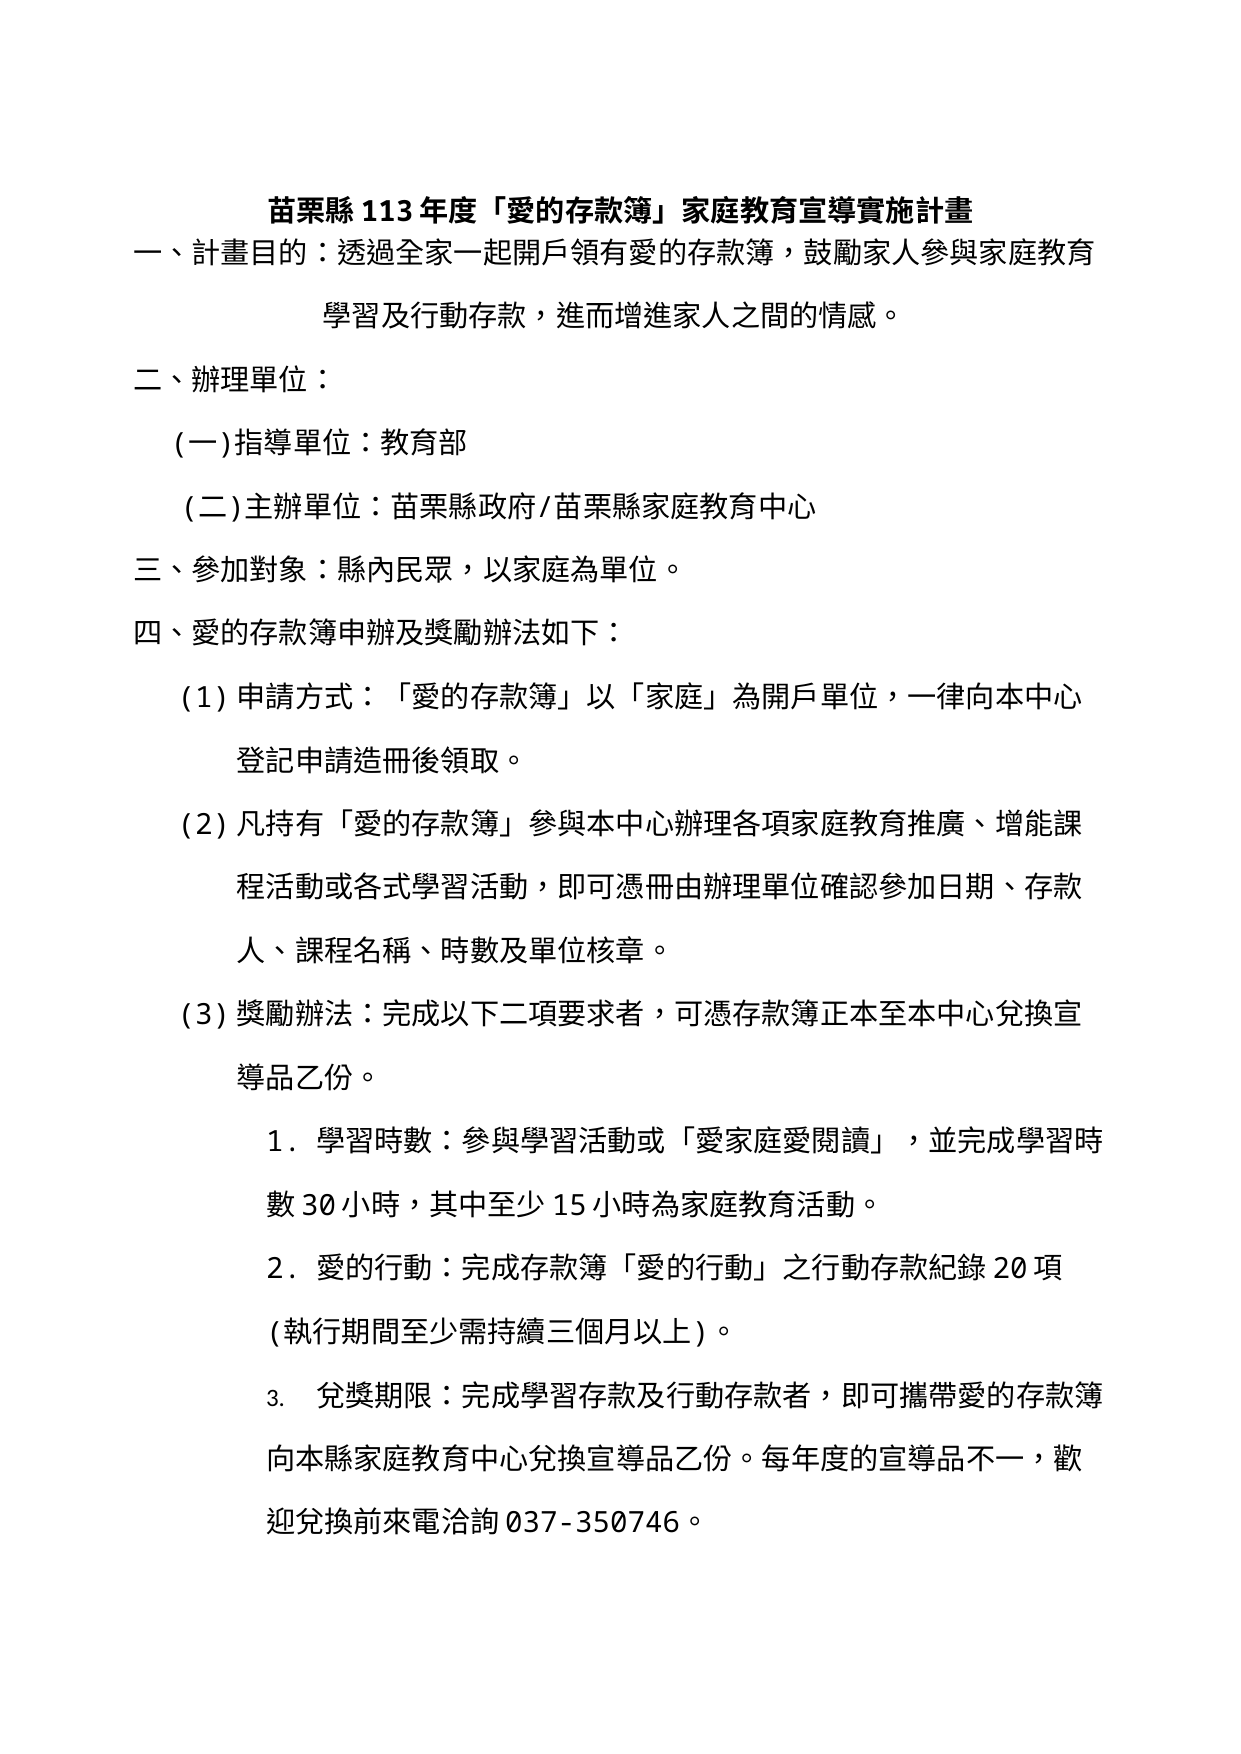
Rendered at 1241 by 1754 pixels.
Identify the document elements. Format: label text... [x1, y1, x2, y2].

list 愛的行動：完成存款簿「愛的行動」之行動存款紀錄20項(執行期間至少需持續三個月以上)。 [266, 1245, 1107, 1351]
list 凡持有「愛的存款簿」參與本中心辦理各項家庭教育推廣、增能課程活動或各式學習活動，即可憑冊由辦理單位確認參加日期、存款人、課程名稱、時數及單位核章。 [177, 801, 1107, 970]
text (一)指導單位：教育部 [170, 419, 1107, 462]
text 三、參加對象：縣內民眾，以家庭為單位。 [133, 547, 1107, 589]
text 二、辦理單位： [133, 356, 1107, 398]
text 苗栗縣113年度「愛的存款簿」家庭教育宣導實施計畫 [133, 167, 1107, 229]
list 獎勵辦法：完成以下二項要求者，可憑存款簿正本至本中心兌換宣導品乙份。 [177, 991, 1107, 1097]
text 一、計畫目的：透過全家一起開戶領有愛的存款簿，鼓勵家人參與家庭教育學習及行動存款，進而增進家人之間的情感。 [133, 229, 1107, 335]
list 申請方式：「愛的存款簿」以「家庭」為開戶單位，一律向本中心登記申請造冊後領取。 [177, 673, 1107, 779]
text 四、愛的存款簿申辦及獎勵辦法如下： [133, 610, 1107, 652]
list 學習時數：參與學習活動或「愛家庭愛閱讀」，並完成學習時數30小時，其中至少15小時為家庭教育活動。 [266, 1118, 1107, 1224]
text (二)主辦單位：苗栗縣政府/苗栗縣家庭教育中心 [145, 483, 1107, 526]
list 兌獎期限：完成學習存款及行動存款者，即可攜帶愛的存款簿向本縣家庭教育中心兌換宣導品乙份。每年度的宣導品不一，歡迎兌換前來電洽詢037-350746。 [266, 1372, 1107, 1541]
